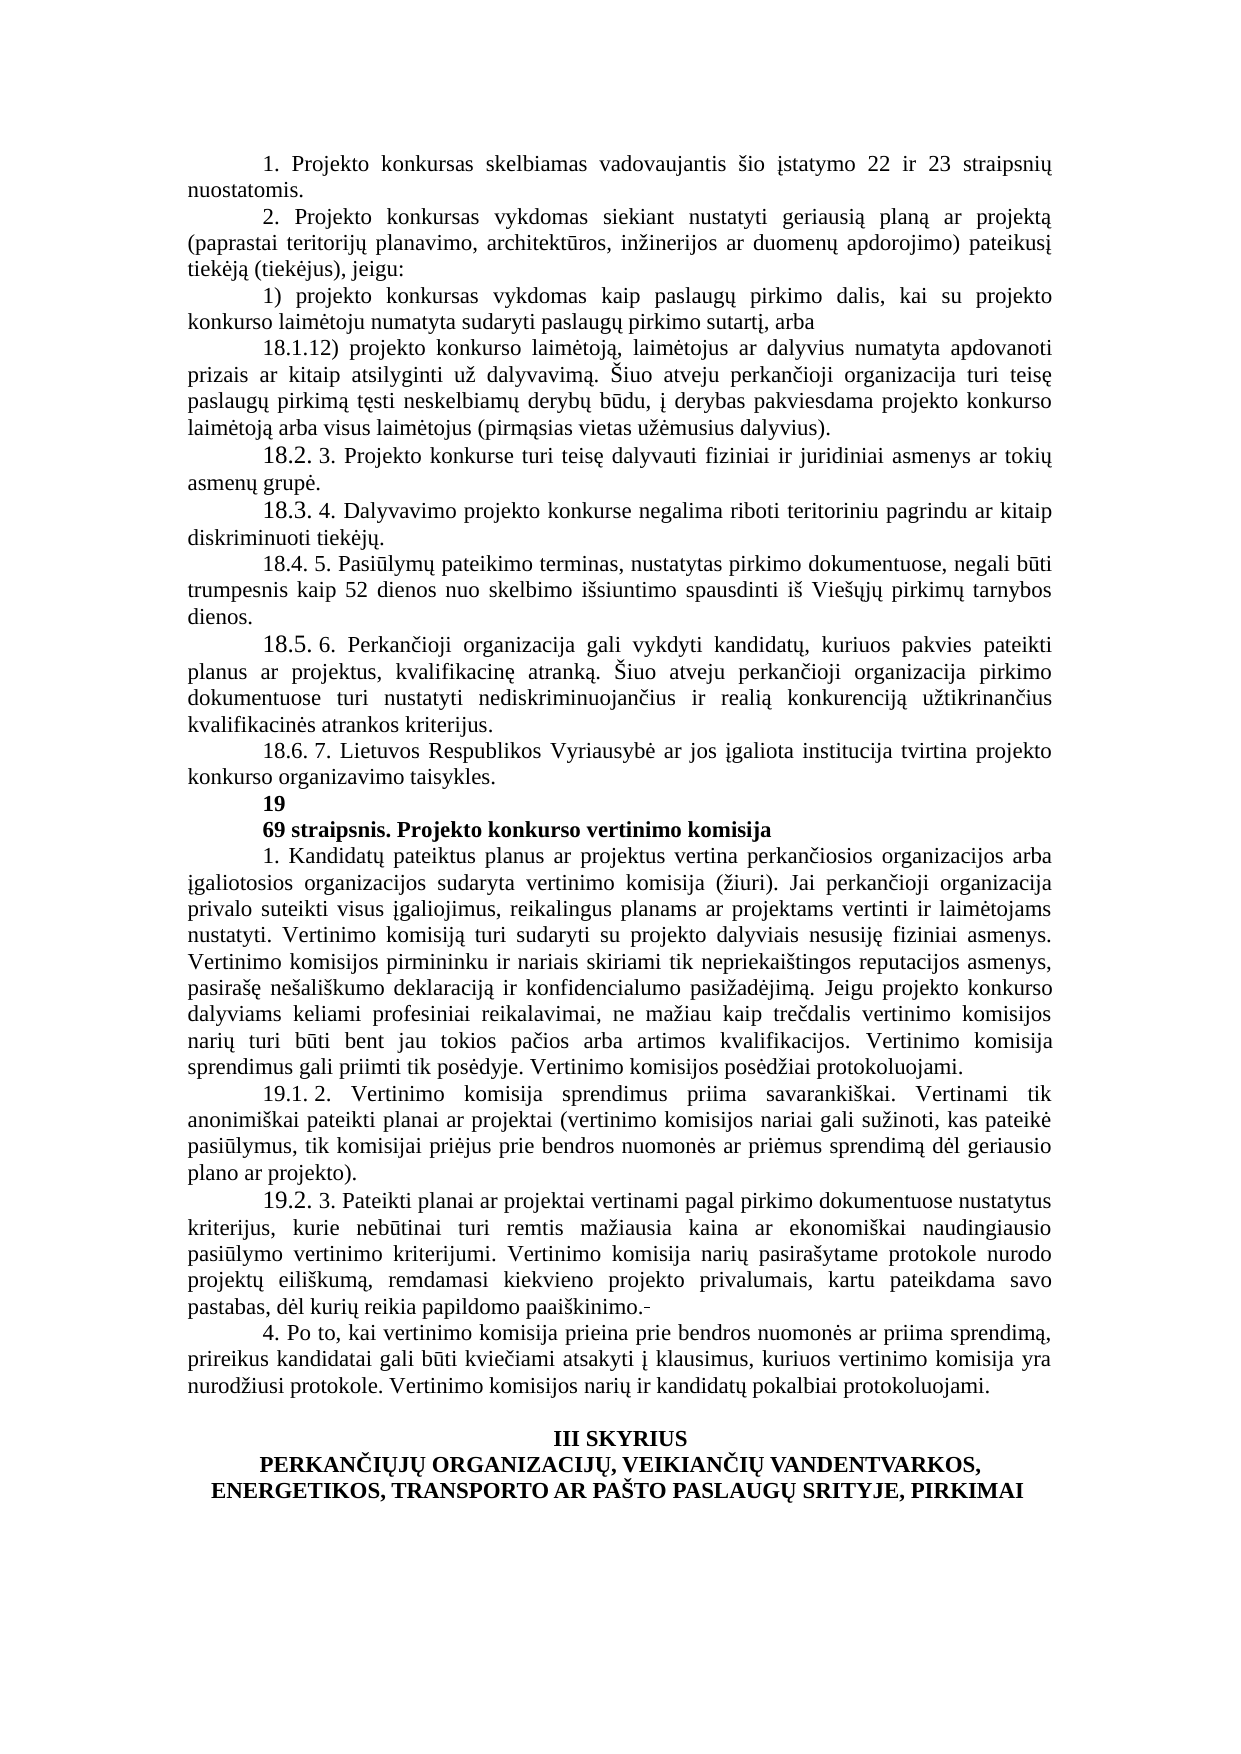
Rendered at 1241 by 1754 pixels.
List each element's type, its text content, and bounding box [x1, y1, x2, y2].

text 69 straipsnis. Projekto konkurso vertinimo komisija [187, 816, 1053, 842]
text 1) projekto konkursas vykdomas kaip paslaugų pirkimo dalis, kai su projekto konkurso laimėtoju numatyta sudaryti paslaugų pirkimo sutartį, arba [187, 282, 1053, 334]
subtitle 2) projekto konkurso laimėtoją, laimėtojus ar dalyvius numatyta apdovanoti prizais ar kitaip atsilyginti už dalyvavimą. Šiuo atveju perkančioji organizacija turi teisę paslaugų pirkimą tęsti neskelbiamų derybų būdu, į derybas pakviesdama projekto konkurso laimėtoją arba visus laimėtojus (pirmąsias vietas užėmusius dalyvius). [187, 334, 1053, 440]
subtitle III SKYRIUS Perkančiųjų organizacijų, veikiančių VANDENTVARKOS, ENERGETIKOS, TRANSPORTO Ar PAŠTO PASLAUGŲ srityje, Pirkimai [187, 1424, 1053, 1504]
subtitle 3. Pateikti planai ar projektai vertinami pagal pirkimo dokumentuose nustatytus kriterijus, kurie nebūtinai turi remtis mažiausia kaina ar ekonomiškai naudingiausio pasiūlymo vertinimo kriterijumi. Vertinimo komisija narių pasirašytame protokole nurodo projektų eiliškumą, remdamasi kiekvieno projekto privalumais, kartu pateikdama savo pastabas, dėl kurių reikia papildomo paaiškinimo. [187, 1185, 1053, 1319]
subtitle 7. Lietuvos Respublikos Vyriausybė ar jos įgaliota institucija tvirtina projekto konkurso organizavimo taisykles. [187, 737, 1053, 790]
text 2. Projekto konkursas vykdomas siekiant nustatyti geriausią planą ar projektą (paprastai teritorijų planavimo, architektūros, inžinerijos ar duomenų apdorojimo) pateikusį tiekėją (tiekėjus), jeigu: [187, 203, 1053, 282]
subtitle 2. Vertinimo komisija sprendimus priima savarankiškai. Vertinami tik anonimiškai pateikti planai ar projektai (vertinimo komisijos nariai gali sužinoti, kas pateikė pasiūlymus, tik komisijai priėjus prie bendros nuomonės ar priėmus sprendimą dėl geriausio plano ar projekto). [187, 1079, 1053, 1185]
subtitle 5. Pasiūlymų pateikimo terminas, nustatytas pirkimo dokumentuose, negali būti trumpesnis kaip 52 dienos nuo skelbimo išsiuntimo spausdinti iš Viešųjų pirkimų tarnybos dienos. [187, 550, 1053, 629]
subtitle 3. Projekto konkurse turi teisę dalyvauti fiziniai ir juridiniai asmenys ar tokių asmenų grupė. [187, 440, 1053, 495]
text 1. Projekto konkursas skelbiamas vadovaujantis šio įstatymo 22 ir 23 straipsnių nuostatomis. [187, 150, 1053, 203]
subtitle 4. Dalyvavimo projekto konkurse negalima riboti teritoriniu pagrindu ar kitaip diskriminuoti tiekėjų. [187, 495, 1053, 550]
subtitle 6. Perkančioji organizacija gali vykdyti kandidatų, kuriuos pakvies pateikti planus ar projektus, kvalifikacinę atranką. Šiuo atveju perkančioji organizacija pirkimo dokumentuose turi nustatyti nediskriminuojančius ir realią konkurenciją užtikrinančius kvalifikacinės atrankos kriterijus. [187, 629, 1053, 737]
text 1. Kandidatų pateiktus planus ar projektus vertina perkančiosios organizacijos arba įgaliotosios organizacijos sudaryta vertinimo komisija (žiuri). Jai perkančioji organizacija privalo suteikti visus įgaliojimus, reikalingus planams ar projektams vertinti ir laimėtojams nustatyti. Vertinimo komisiją turi sudaryti su projekto dalyviais nesusiję fiziniai asmenys. Vertinimo komisijos pirmininku ir nariais skiriami tik nepriekaištingos reputacijos asmenys, pasirašę nešališkumo deklaraciją ir konfidencialumo pasižadėjimą. Jeigu projekto konkurso dalyviams keliami profesiniai reikalavimai, ne mažiau kaip trečdalis vertinimo komisijos narių turi būti bent jau tokios pačios arba artimos kvalifikacijos. Vertinimo komisija sprendimus gali priimti tik posėdyje. Vertinimo komisijos posėdžiai protokoluojami. [187, 842, 1053, 1079]
text 4. Po to, kai vertinimo komisija prieina prie bendros nuomonės ar priima sprendimą, prireikus kandidatai gali būti kviečiami atsakyti į klausimus, kuriuos vertinimo komisija yra nurodžiusi protokole. Vertinimo komisijos narių ir kandidatų pokalbiai protokoluojami. [187, 1319, 1053, 1398]
